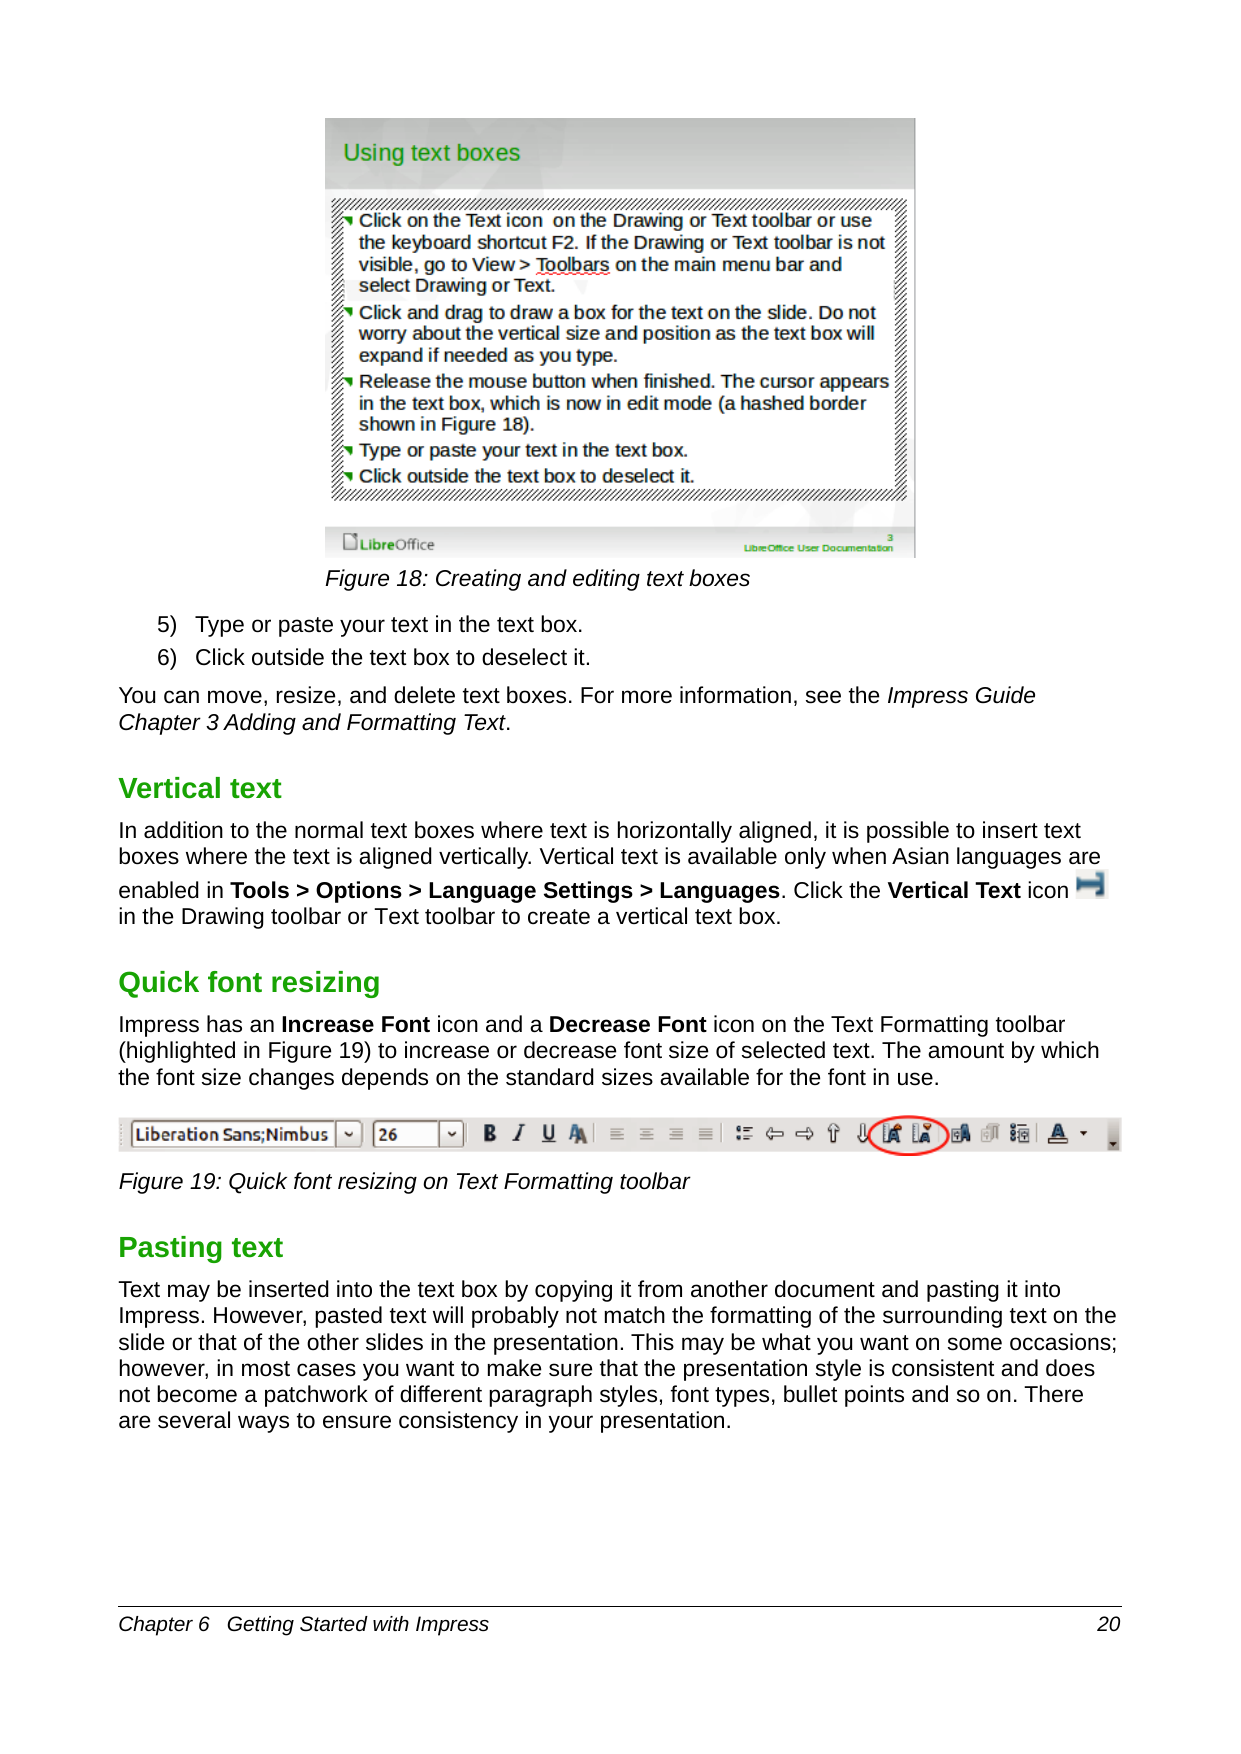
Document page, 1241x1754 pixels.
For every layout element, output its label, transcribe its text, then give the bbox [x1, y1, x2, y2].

text Impress has an Increase Font icon and a Decrease Font icon on the Text Formatting toolbar (highlighted in Figure 19) to increase or decrease font size of selected text. The amount by which the font size changes depends on the standard sizes available for the font in use. [118, 1011, 1122, 1090]
picture [118, 1115, 1122, 1156]
picture [325, 118, 916, 558]
subtitle Quick font resizing [118, 965, 1122, 999]
subtitle Vertical text [118, 771, 1122, 804]
list Type or paste your text in the text box. [177, 611, 1122, 637]
text In addition to the normal text boxes where text is horizontally aligned, it is possible to insert text boxes where the text is aligned vertically. Vertical text is available only when Asian languages are enabled in Tools > Options > Language Settings > Languages. Click the Vertical Text icon in the Drawing toolbar or Text toolbar to create a vertical text box. [118, 817, 1122, 930]
text You can move, resize, and delete text boxes. For more information, see the Impress Guide Chapter 3 Adding and Formatting Text. [118, 682, 1122, 735]
text Text may be inserted into the text box by copying it from another document and pasting it into Impress. However, pasted text will probably not match the formatting of the surrounding text on the slide or that of the other slides in the presentation. This may be what you want on some occasions; however, in most cases you want to make sure that the presentation style is consistent and does not become a patchwork of different paragraph styles, font types, bullet points and so on. There are several ways to ensure consistency in your presentation. [118, 1276, 1122, 1434]
picture [1075, 869, 1109, 899]
text Figure 18: Creating and editing text boxes [325, 564, 915, 591]
text Figure 19: Quick font resizing on Text Formatting toolbar [118, 1168, 1122, 1194]
subtitle Pasting text [118, 1230, 1122, 1263]
list Click outside the text box to deselect it. [177, 644, 1122, 670]
